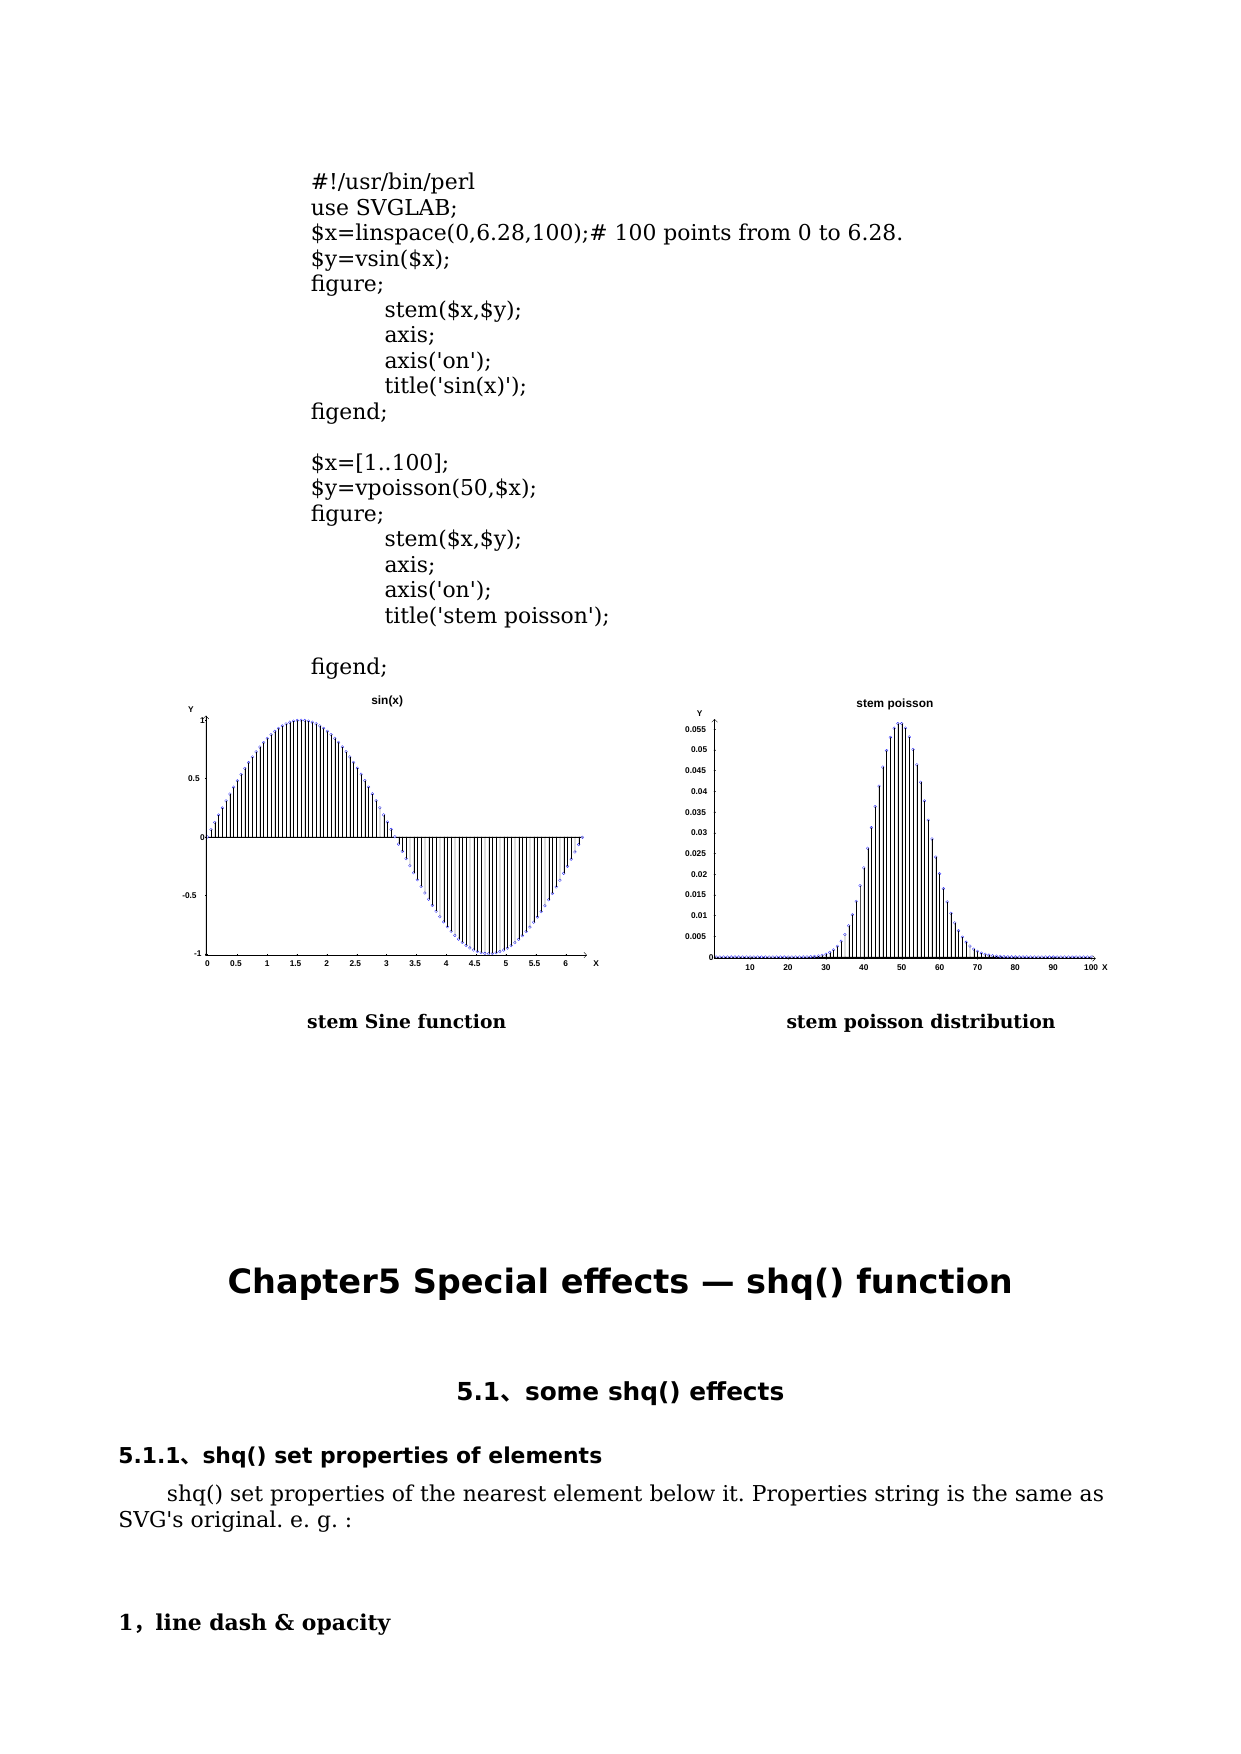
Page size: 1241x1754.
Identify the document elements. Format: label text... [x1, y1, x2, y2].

text stem($x,$y); [237, 526, 1122, 552]
text $x=[1..100]; [237, 450, 1122, 475]
text figend; [237, 654, 1122, 679]
subtitle Chapter5 Special effects — shq() function [118, 1263, 1122, 1302]
text axis; [237, 552, 1122, 577]
text 1，line dash & opacity [118, 1610, 1122, 1636]
text title('stem poisson'); [237, 603, 1122, 628]
text axis; [237, 322, 1122, 348]
text figure; [237, 501, 1122, 526]
subtitle 5.1.1、shq() set properties of elements [118, 1443, 1122, 1469]
text $y=vsin($x); [237, 246, 1122, 271]
text title('sin(x)'); [237, 373, 1122, 399]
text use SVGLAB; [237, 195, 1122, 220]
text axis('on'); [237, 577, 1122, 603]
text figure; [237, 271, 1122, 297]
text $y=vpoisson(50,$x); [237, 475, 1122, 501]
text $x=linspace(0,6.28,100);# 100 points from 0 to 6.28. [237, 220, 1122, 246]
text #!/usr/bin/perl [237, 169, 1122, 195]
subtitle 5.1、some shq() effects [118, 1377, 1122, 1406]
text axis('on'); [237, 348, 1122, 373]
text stem($x,$y); [237, 297, 1122, 322]
text figend; [237, 399, 1122, 424]
text stem Sine function stem poisson distribution [118, 1011, 1122, 1033]
text shq() set properties of the nearest element below it. Properties string is the same as SVG's original. e. g. : [118, 1482, 1122, 1533]
